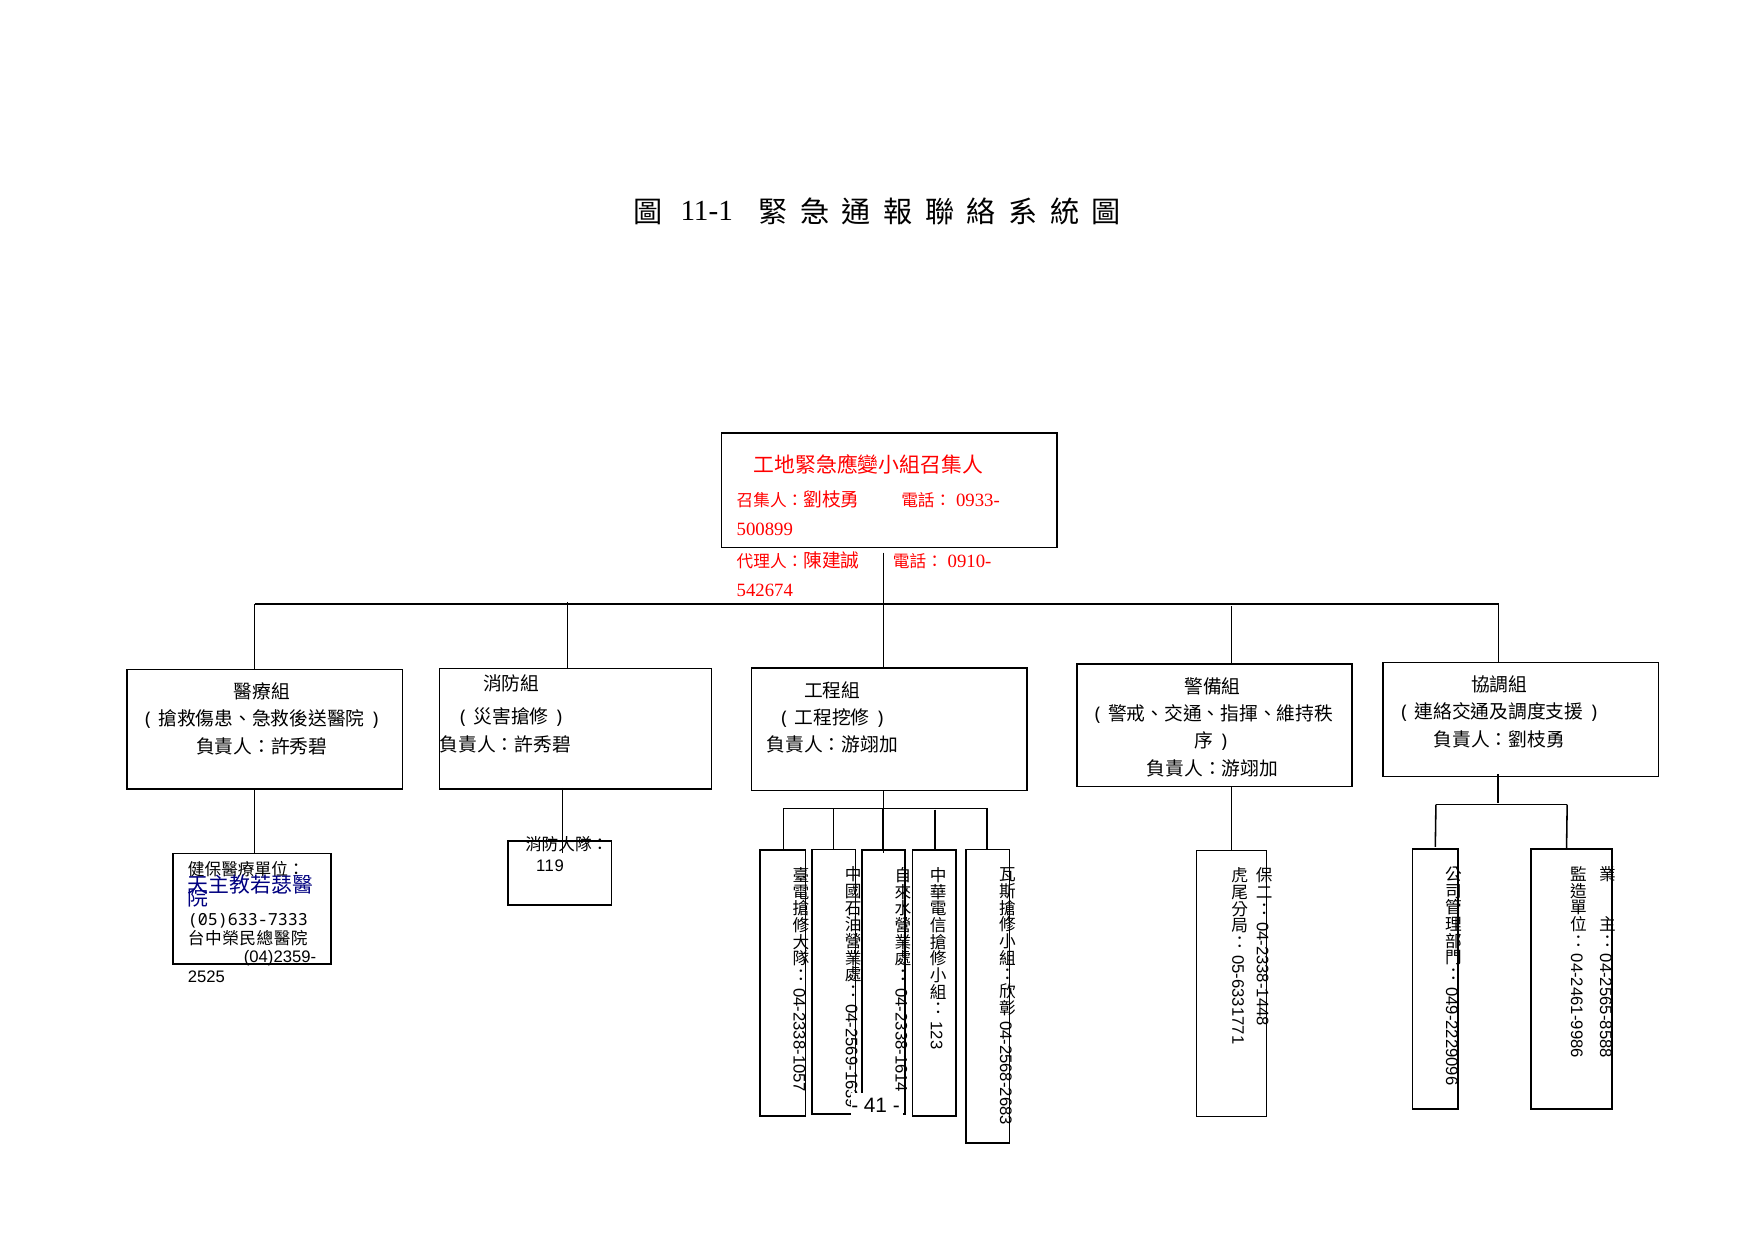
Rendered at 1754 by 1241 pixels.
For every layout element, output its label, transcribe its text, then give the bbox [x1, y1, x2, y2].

text 圖11-1 緊急通報聯絡系統圖 [127, 137, 1627, 262]
